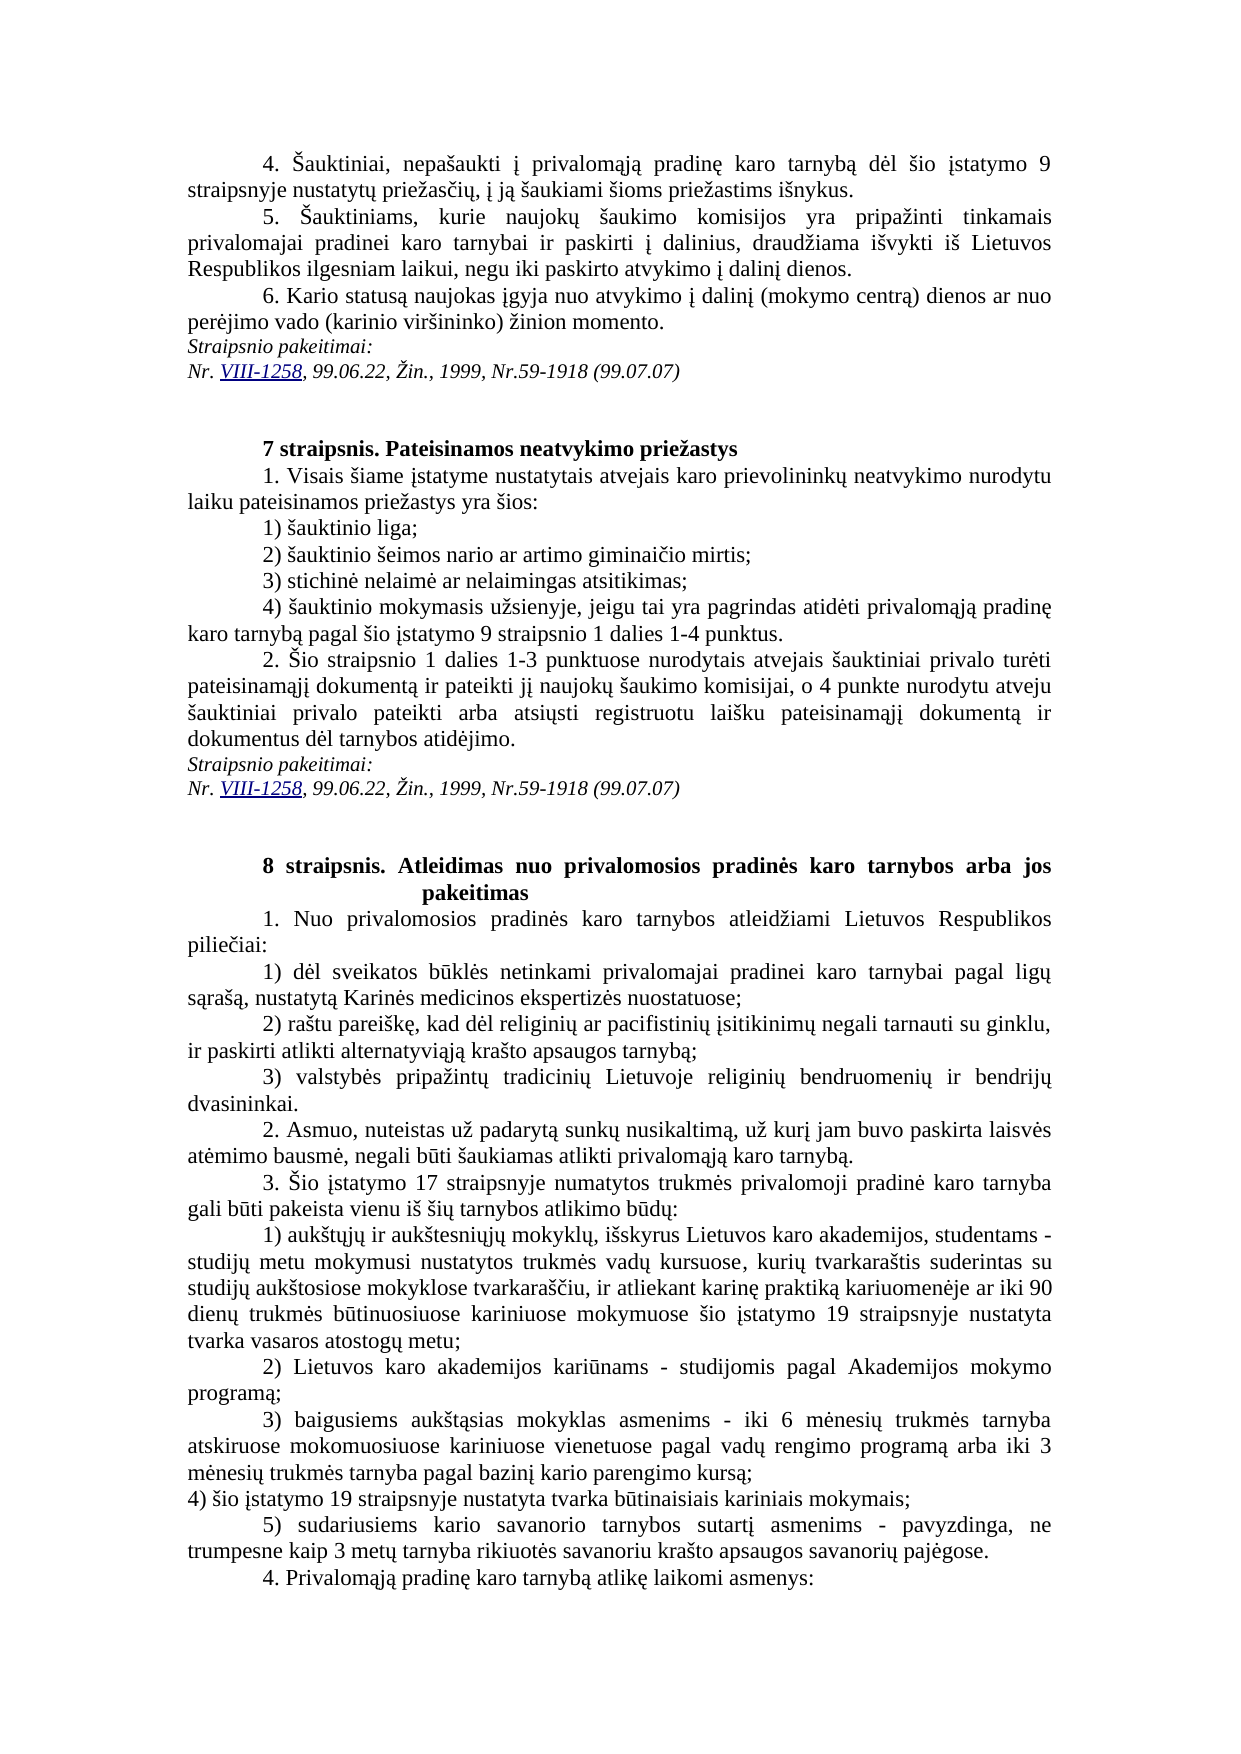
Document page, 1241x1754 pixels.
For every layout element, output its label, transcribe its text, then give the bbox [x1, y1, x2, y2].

text 3) stichinė nelaimė ar nelaimingas atsitikimas; [187, 567, 1053, 593]
text 7 straipsnis. Pateisinamos neatvykimo priežastys [187, 435, 1053, 462]
text 4. Privalomąją pradinę karo tarnybą atlikę laikomi asmenys: [187, 1564, 1053, 1590]
text 4. Šauktiniai, nepašaukti į privalomąją pradinę karo tarnybą dėl šio įstatymo 9 straipsnyje nustatytų priežasčių, į ją šaukiami šioms priežastims išnykus. [187, 150, 1053, 203]
text 1) šauktinio liga; [187, 514, 1053, 541]
text 4) šauktinio mokymasis užsienyje, jeigu tai yra pagrindas atidėti privalomąją pradinę karo tarnybą pagal šio įstatymo 9 straipsnio 1 dalies 1-4 punktus. [187, 593, 1053, 646]
text 1. Visais šiame įstatyme nustatytais atvejais karo prievolininkų neatvykimo nurodytu laiku pateisinamos priežastys yra šios: [187, 462, 1053, 514]
text 2. Šio straipsnio 1 dalies 1-3 punktuose nurodytais atvejais šauktiniai privalo turėti pateisinamąjį dokumentą ir pateikti jį naujokų šaukimo komisijai, o 4 punkte nurodytu atveju šauktiniai privalo pateikti arba atsiųsti registruotu laišku pateisinamąjį dokumentą ir dokumentus dėl tarnybos atidėjimo. [187, 646, 1053, 752]
text 5) sudariusiems kario savanorio tarnybos sutartį asmenims - pavyzdinga, ne trumpesne kaip 3 metų tarnyba rikiuotės savanoriu krašto apsaugos savanorių pajėgose. [187, 1511, 1053, 1564]
text 5. Šauktiniams, kurie naujokų šaukimo komisijos yra pripažinti tinkamais privalomajai pradinei karo tarnybai ir paskirti į dalinius, draudžiama išvykti iš Lietuvos Respublikos ilgesniam laikui, negu iki paskirto atvykimo į dalinį dienos. [187, 203, 1053, 282]
text 2) šauktinio šeimos nario ar artimo giminaičio mirtis; [187, 541, 1053, 567]
text Straipsnio pakeitimai: [187, 334, 1053, 358]
text Nr. VIII-1258, 99.06.22, Žin., 1999, Nr.59-1918 (99.07.07) [187, 776, 1053, 800]
text Nr. VIII-1258, 99.06.22, Žin., 1999, Nr.59-1918 (99.07.07) [187, 358, 1053, 383]
text 1) aukštųjų ir aukštesniųjų mokyklų, išskyrus Lietuvos karo akademijos, studentams - studijų metu mokymusi nustatytos trukmės vadų kursuose, kurių tvarkaraštis suderintas su studijų aukštosiose mokyklose tvarkaraščiu, ir atliekant karinę praktiką kariuomenėje ar iki 90 dienų trukmės būtinuosiuose kariniuose mokymuose šio įstatymo 19 straipsnyje nustatyta tvarka vasaros atostogų metu; [187, 1221, 1053, 1353]
text 4) šio įstatymo 19 straipsnyje nustatyta tvarka būtinaisiais kariniais mokymais; [187, 1485, 1053, 1511]
text 2) Lietuvos karo akademijos kariūnams - studijomis pagal Akademijos mokymo programą; [187, 1353, 1053, 1406]
text 2. Asmuo, nuteistas už padarytą sunkų nusikaltimą, už kurį jam buvo paskirta laisvės atėmimo bausmė, negali būti šaukiamas atlikti privalomąją karo tarnybą. [187, 1116, 1053, 1169]
text 3) valstybės pripažintų tradicinių Lietuvoje religinių bendruomenių ir bendrijų dvasininkai. [187, 1063, 1053, 1116]
text 1. Nuo privalomosios pradinės karo tarnybos atleidžiami Lietuvos Respublikos piliečiai: [187, 905, 1053, 958]
text Straipsnio pakeitimai: [187, 752, 1053, 776]
text 2) raštu pareiškę, kad dėl religinių ar pacifistinių įsitikinimų negali tarnauti su ginklu, ir paskirti atlikti alternatyviąją krašto apsaugos tarnybą; [187, 1011, 1053, 1063]
text 1) dėl sveikatos būklės netinkami privalomajai pradinei karo tarnybai pagal ligų sąrašą, nustatytą Karinės medicinos ekspertizės nuostatuose; [187, 958, 1053, 1011]
text 3. Šio įstatymo 17 straipsnyje numatytos trukmės privalomoji pradinė karo tarnyba gali būti pakeista vienu iš šių tarnybos atlikimo būdų: [187, 1169, 1053, 1221]
text 8 straipsnis. Atleidimas nuo privalomosios pradinės karo tarnybos arba jos pakeitimas [262, 852, 1053, 905]
text 6. Kario statusą naujokas įgyja nuo atvykimo į dalinį (mokymo centrą) dienos ar nuo perėjimo vado (karinio viršininko) žinion momento. [187, 282, 1053, 334]
text 3) baigusiems aukštąsias mokyklas asmenims - iki 6 mėnesių trukmės tarnyba atskiruose mokomuosiuose kariniuose vienetuose pagal vadų rengimo programą arba iki 3 mėnesių trukmės tarnyba pagal bazinį kario parengimo kursą; [187, 1406, 1053, 1485]
